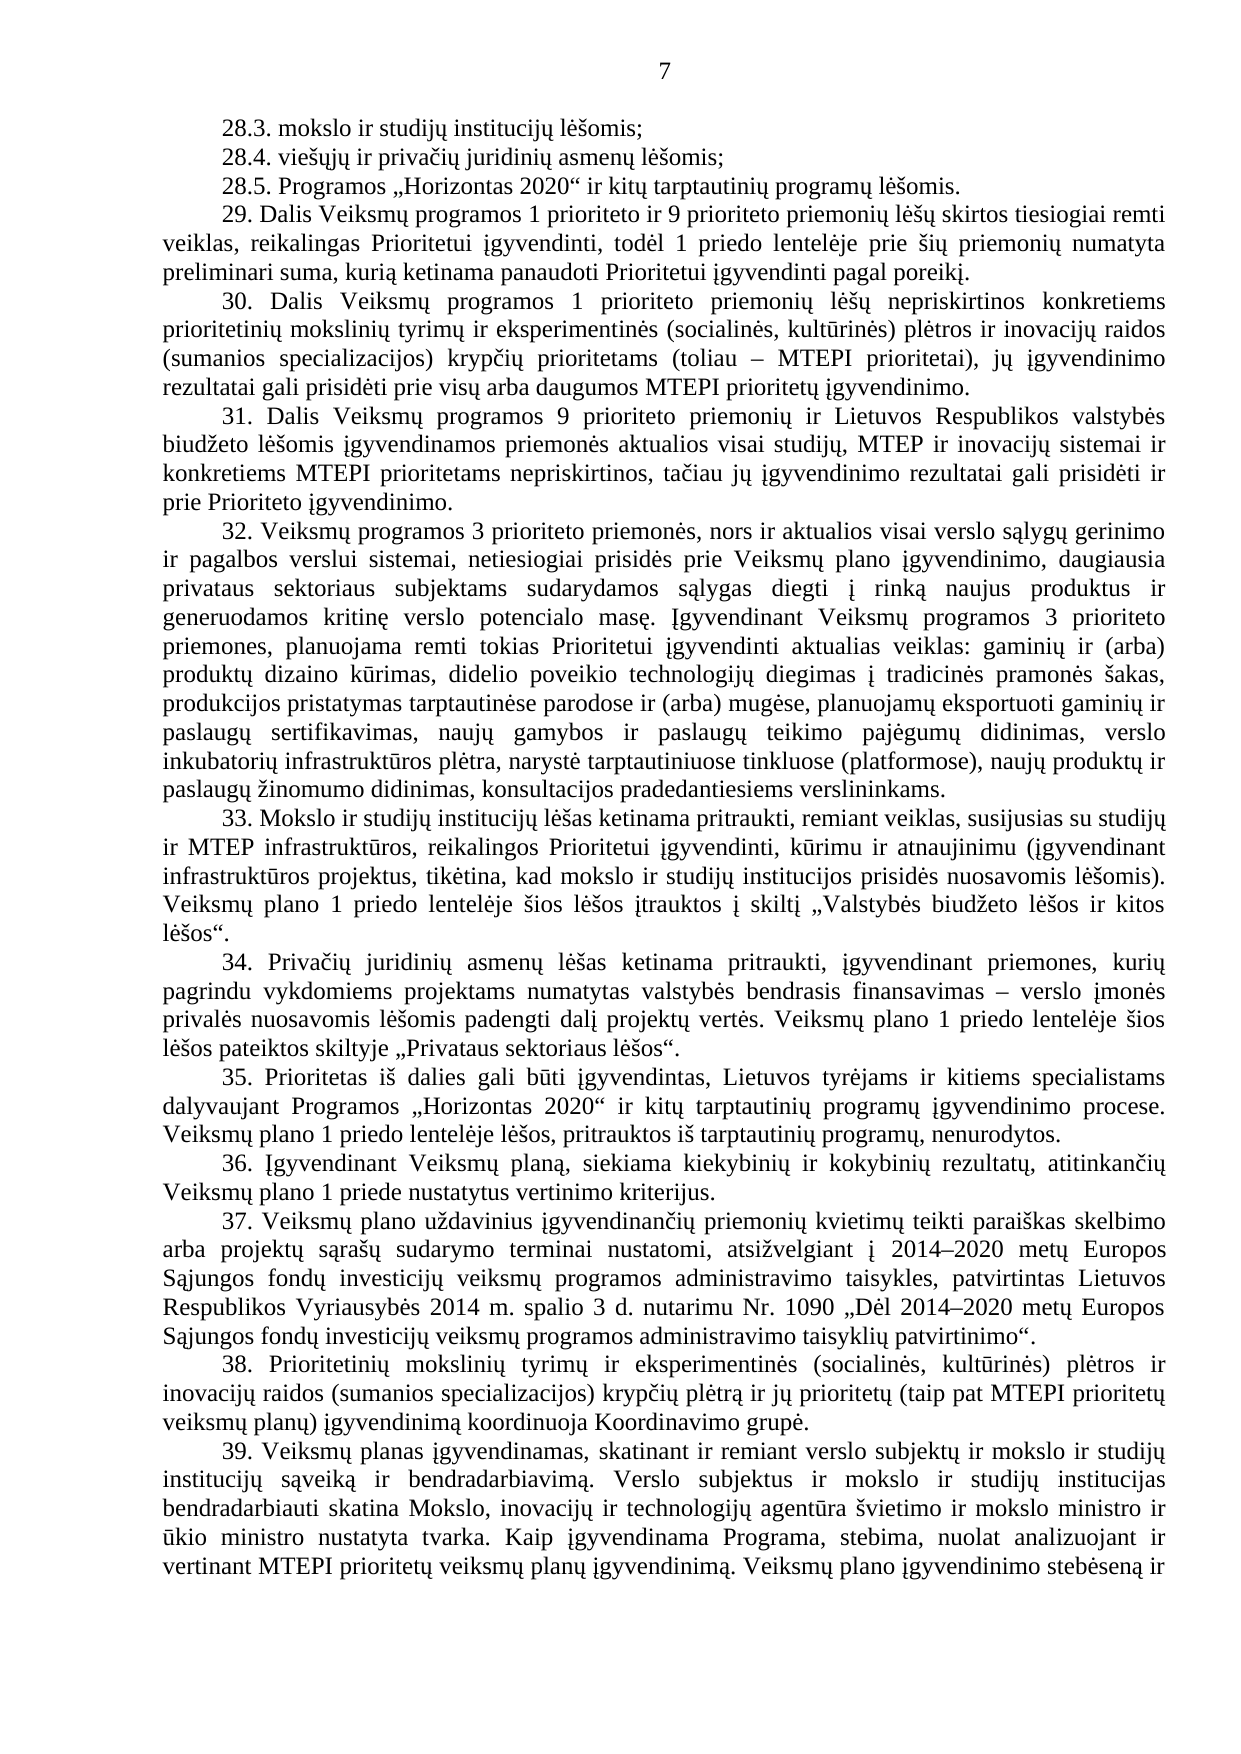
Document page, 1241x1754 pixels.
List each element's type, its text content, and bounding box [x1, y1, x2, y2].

text 28.5. Programos „Horizontas 2020“ ir kitų tarptautinių programų lėšomis. [162, 171, 1167, 199]
text 37. Veiksmų plano uždavinius įgyvendinančių priemonių kvietimų teikti paraiškas skelbimo arba projektų sąrašų sudarymo terminai nustatomi, atsižvelgiant į 2014–2020 metų Europos Sąjungos fondų investicijų veiksmų programos administravimo taisykles, patvirtintas Lietuvos Respublikos Vyriausybės 2014 m. spalio 3 d. nutarimu Nr. 1090 „Dėl 2014–2020 metų Europos Sąjungos fondų investicijų veiksmų programos administravimo taisyklių patvirtinimo“. [162, 1206, 1167, 1349]
text 31. Dalis Veiksmų programos 9 prioriteto priemonių ir Lietuvos Respublikos valstybės biudžeto lėšomis įgyvendinamos priemonės aktualios visai studijų, MTEP ir inovacijų sistemai ir konkretiems MTEPI prioritetams nepriskirtinos, tačiau jų įgyvendinimo rezultatai gali prisidėti ir prie Prioriteto įgyvendinimo. [162, 401, 1167, 516]
text 39. Veiksmų planas įgyvendinamas, skatinant ir remiant verslo subjektų ir mokslo ir studijų institucijų sąveiką ir bendradarbiavimą. Verslo subjektus ir mokslo ir studijų institucijas bendradarbiauti skatina Mokslo, inovacijų ir technologijų agentūra švietimo ir mokslo ministro ir ūkio ministro nustatyta tvarka. Kaip įgyvendinama Programa, stebima, nuolat analizuojant ir vertinant MTEPI prioritetų veiksmų planų įgyvendinimą. Veiksmų plano įgyvendinimo stebėseną ir [162, 1436, 1167, 1579]
text 32. Veiksmų programos 3 prioriteto priemonės, nors ir aktualios visai verslo sąlygų gerinimo ir pagalbos verslui sistemai, netiesiogiai prisidės prie Veiksmų plano įgyvendinimo, daugiausia privataus sektoriaus subjektams sudarydamos sąlygas diegti į rinką naujus produktus ir generuodamos kritinę verslo potencialo masę. Įgyvendinant Veiksmų programos 3 prioriteto priemones, planuojama remti tokias Prioritetui įgyvendinti aktualias veiklas: gaminių ir (arba) produktų dizaino kūrimas, didelio poveikio technologijų diegimas į tradicinės pramonės šakas, produkcijos pristatymas tarptautinėse parodose ir (arba) mugėse, planuojamų eksportuoti gaminių ir paslaugų sertifikavimas, naujų gamybos ir paslaugų teikimo pajėgumų didinimas, verslo inkubatorių infrastruktūros plėtra, narystė tarptautiniuose tinkluose (platformose), naujų produktų ir paslaugų žinomumo didinimas, konsultacijos pradedantiesiems verslininkams. [162, 516, 1167, 803]
text 35. Prioritetas iš dalies gali būti įgyvendintas, Lietuvos tyrėjams ir kitiems specialistams dalyvaujant Programos „Horizontas 2020“ ir kitų tarptautinių programų įgyvendinimo procese. Veiksmų plano 1 priedo lentelėje lėšos, pritrauktos iš tarptautinių programų, nenurodytos. [162, 1062, 1167, 1148]
text 33. Mokslo ir studijų institucijų lėšas ketinama pritraukti, remiant veiklas, susijusias su studijų ir MTEP infrastruktūros, reikalingos Prioritetui įgyvendinti, kūrimu ir atnaujinimu (įgyvendinant infrastruktūros projektus, tikėtina, kad mokslo ir studijų institucijos prisidės nuosavomis lėšomis). Veiksmų plano 1 priedo lentelėje šios lėšos įtrauktos į skiltį „Valstybės biudžeto lėšos ir kitos lėšos“. [162, 803, 1167, 947]
text 30. Dalis Veiksmų programos 1 prioriteto priemonių lėšų nepriskirtinos konkretiems prioritetinių mokslinių tyrimų ir eksperimentinės (socialinės, kultūrinės) plėtros ir inovacijų raidos (sumanios specializacijos) krypčių prioritetams (toliau – MTEPI prioritetai), jų įgyvendinimo rezultatai gali prisidėti prie visų arba daugumos MTEPI prioritetų įgyvendinimo. [162, 286, 1167, 401]
text 36. Įgyvendinant Veiksmų planą, siekiama kiekybinių ir kokybinių rezultatų, atitinkančių Veiksmų plano 1 priede nustatytus vertinimo kriterijus. [162, 1148, 1167, 1206]
text 28.4. viešųjų ir privačių juridinių asmenų lėšomis; [162, 142, 1167, 171]
text 29. Dalis Veiksmų programos 1 prioriteto ir 9 prioriteto priemonių lėšų skirtos tiesiogiai remti veiklas, reikalingas Prioritetui įgyvendinti, todėl 1 priedo lentelėje prie šių priemonių numatyta preliminari suma, kurią ketinama panaudoti Prioritetui įgyvendinti pagal poreikį. [162, 199, 1167, 286]
text 28.3. mokslo ir studijų institucijų lėšomis; [162, 113, 1167, 142]
text 38. Prioritetinių mokslinių tyrimų ir eksperimentinės (socialinės, kultūrinės) plėtros ir inovacijų raidos (sumanios specializacijos) krypčių plėtrą ir jų prioritetų (taip pat MTEPI prioritetų veiksmų planų) įgyvendinimą koordinuoja Koordinavimo grupė. [162, 1349, 1167, 1436]
text 34. Privačių juridinių asmenų lėšas ketinama pritraukti, įgyvendinant priemones, kurių pagrindu vykdomiems projektams numatytas valstybės bendrasis finansavimas – verslo įmonės privalės nuosavomis lėšomis padengti dalį projektų vertės. Veiksmų plano 1 priedo lentelėje šios lėšos pateiktos skiltyje „Privataus sektoriaus lėšos“. [162, 947, 1167, 1062]
